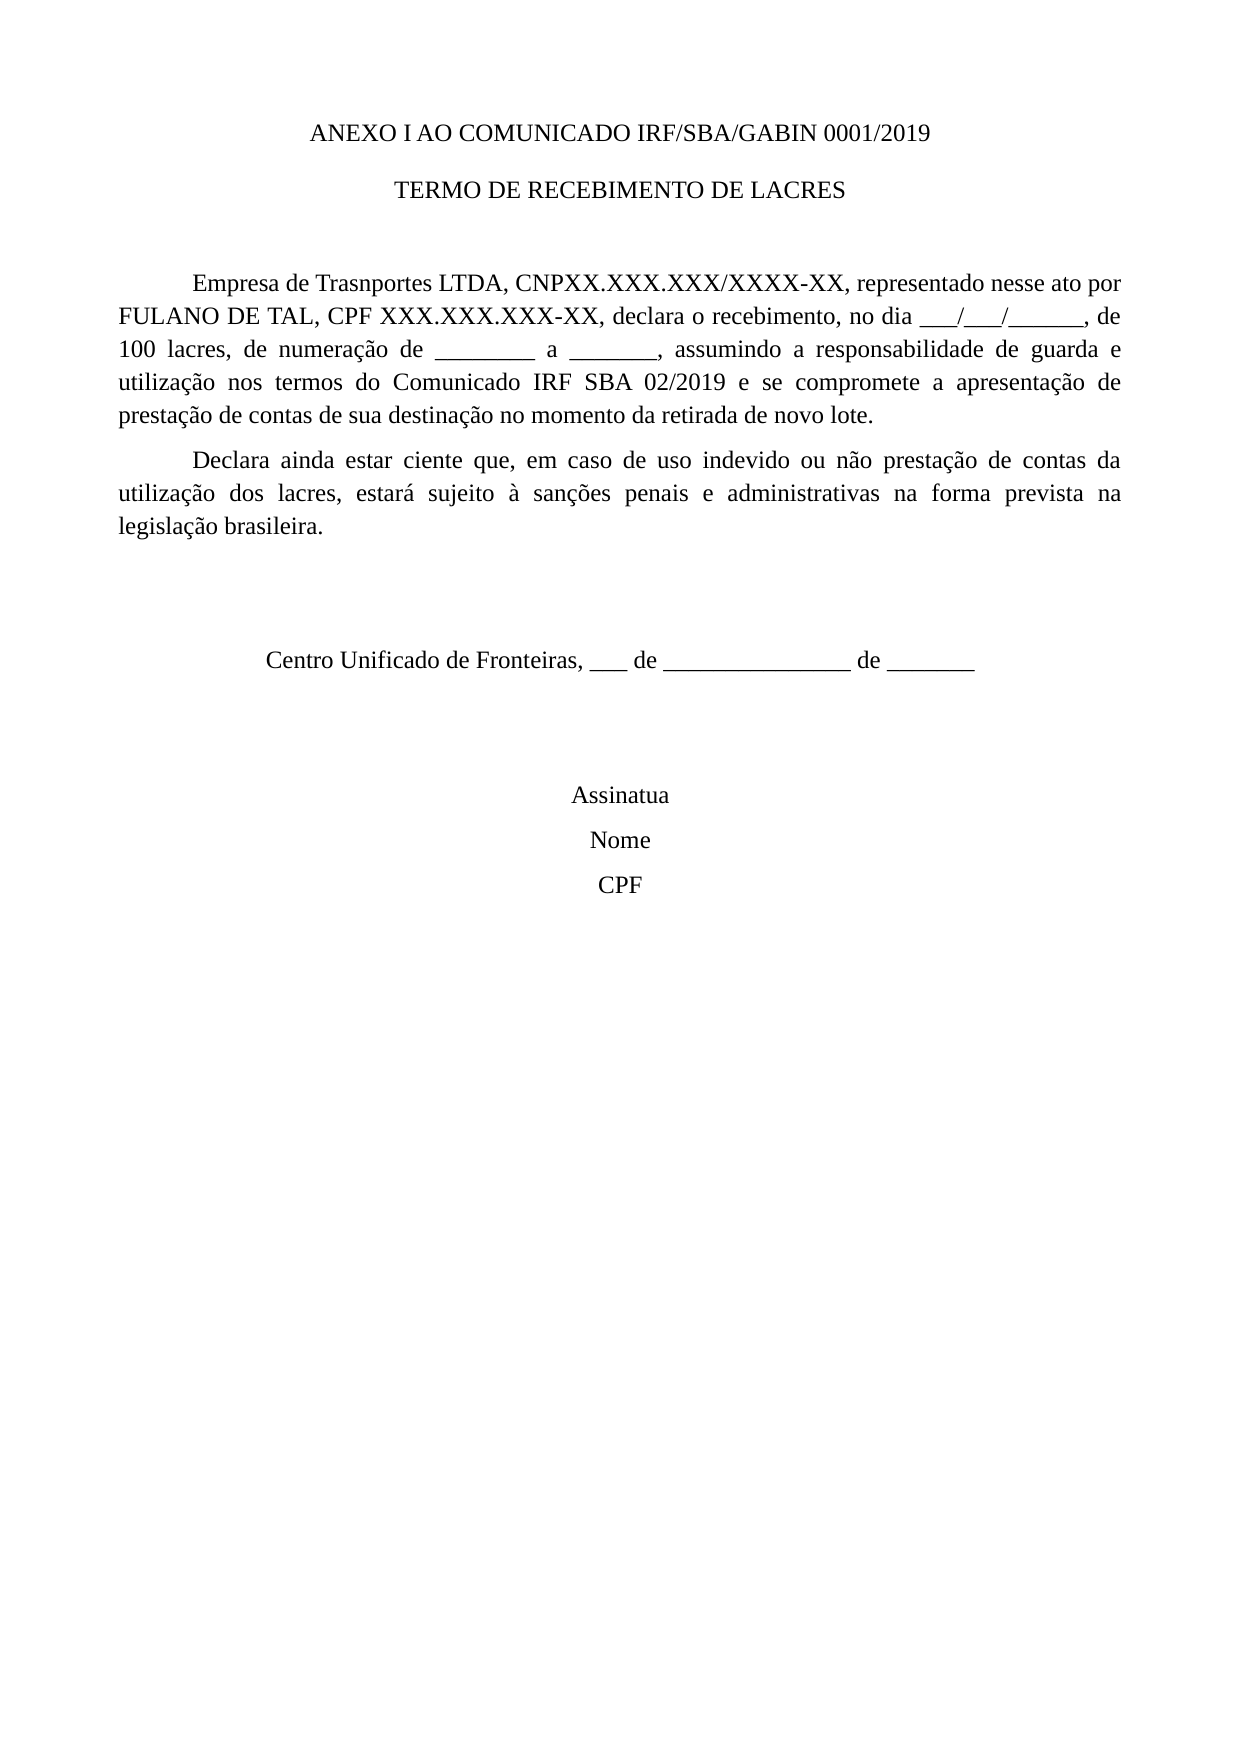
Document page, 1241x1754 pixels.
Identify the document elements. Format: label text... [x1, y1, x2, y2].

text Nome [118, 825, 1122, 854]
text Declara ainda estar ciente que, em caso de uso indevido ou não prestação de contas da utilização dos lacres, estará sujeito à sanções penais e administrativas na forma prevista na legislação brasileira. [118, 445, 1122, 539]
text Assinatua [118, 780, 1122, 809]
text TERMO DE RECEBIMENTO DE LACRES [118, 176, 1122, 204]
text CPF [118, 870, 1122, 899]
text Centro Unificado de Fronteiras, ___ de _______________ de _______ [118, 646, 1122, 674]
text ANEXO I AO COMUNICADO IRF/SBA/GABIN 0001/2019 [118, 118, 1122, 147]
text Empresa de Trasnportes LTDA, CNPXX.XXX.XXX/XXXX-XX, representado nesse ato por FULANO DE TAL, CPF XXX.XXX.XXX-XX, declara o recebimento, no dia ___/___/______, de 100 lacres, de numeração de ________ a _______, assumindo a responsabilidade de guarda e utilização nos termos do Comunicado IRF SBA 02/2019 e se compromete a apresentação de prestação de contas de sua destinação no momento da retirada de novo lote. [118, 268, 1122, 429]
